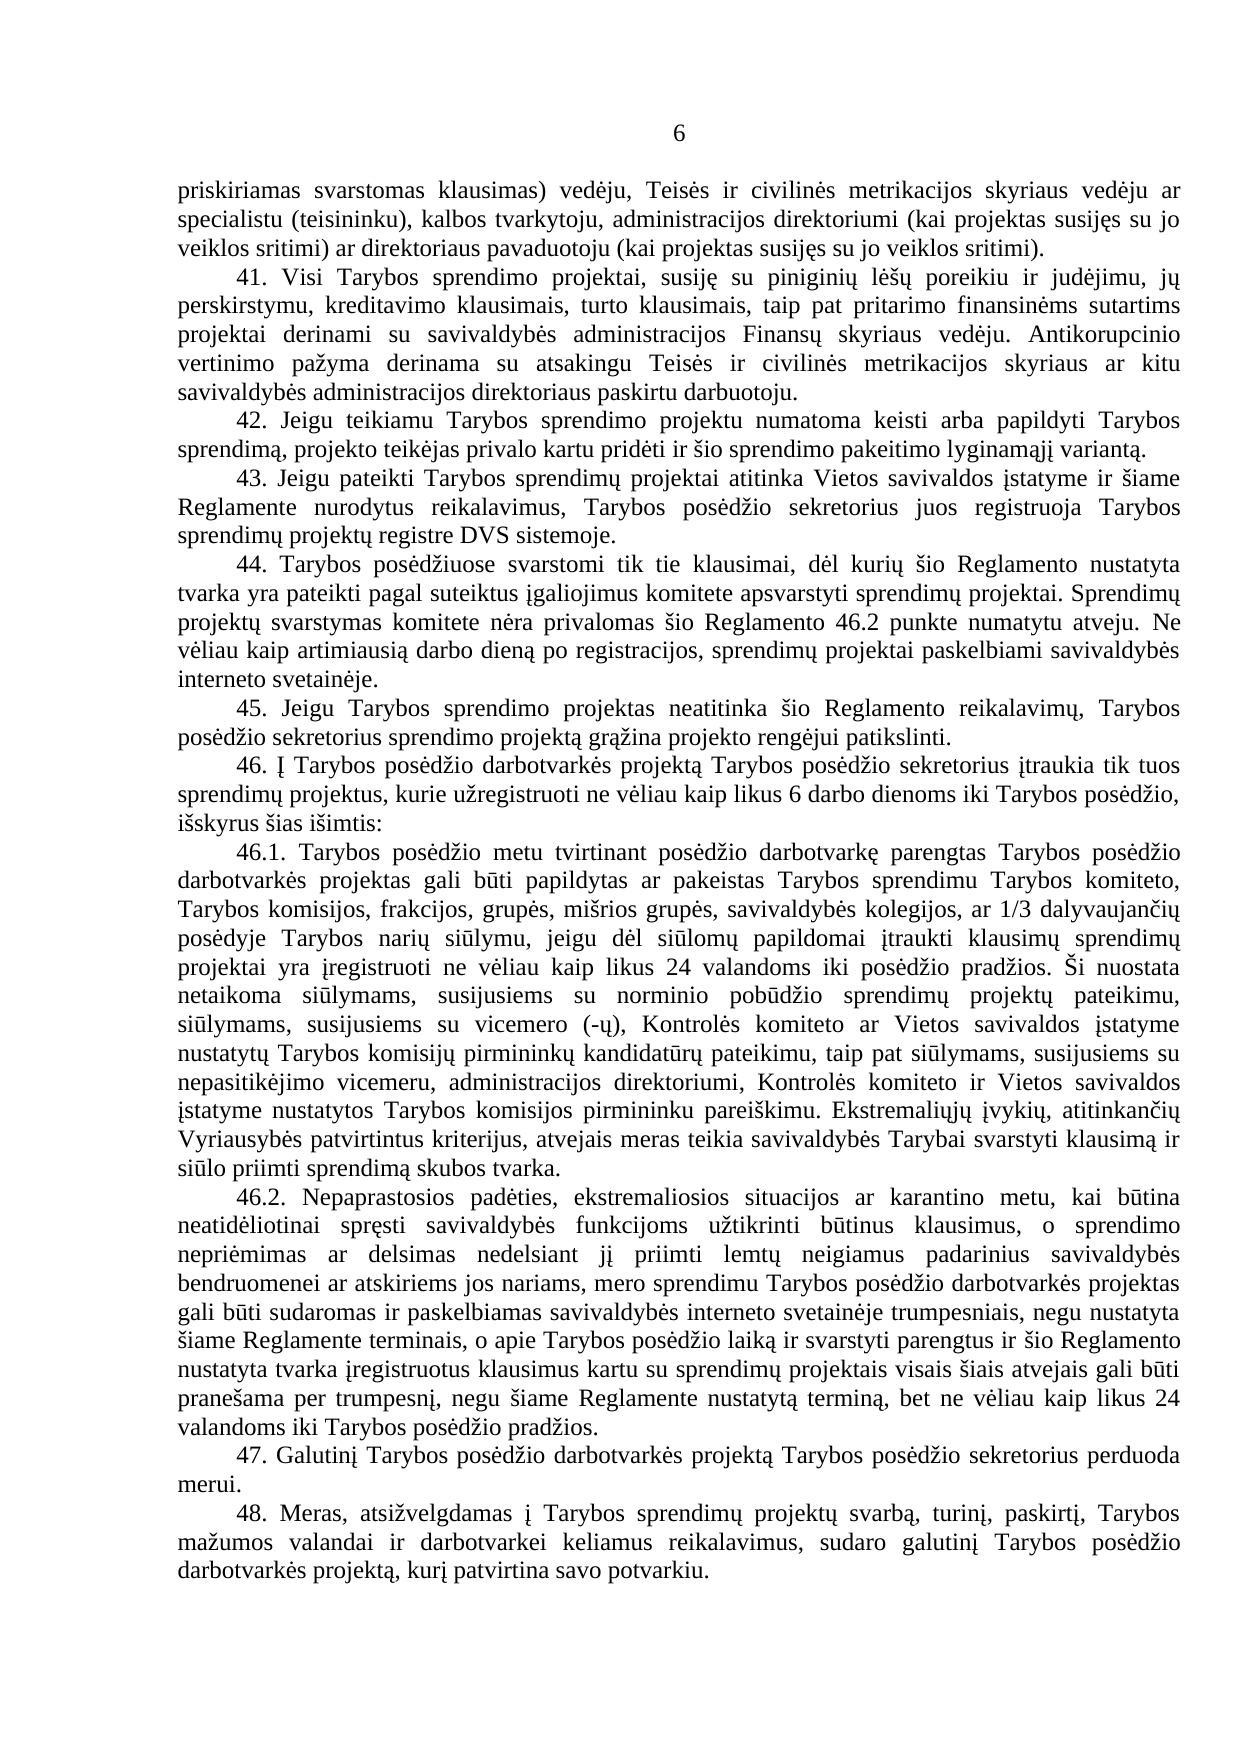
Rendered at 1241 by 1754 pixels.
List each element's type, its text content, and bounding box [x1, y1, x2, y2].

text 41. Visi Tarybos sprendimo projektai, susiję su piniginių lėšų poreikiu ir judėjimu, jų perskirstymu, kreditavimo klausimais, turto klausimais, taip pat pritarimo finansinėms sutartims projektai derinami su savivaldybės administracijos Finansų skyriaus vedėju. Antikorupcinio vertinimo pažyma derinama su atsakingu Teisės ir civilinės metrikacijos skyriaus ar kitu savivaldybės administracijos direktoriaus paskirtu darbuotoju. [177, 262, 1181, 406]
text 47. Galutinį Tarybos posėdžio darbotvarkės projektą Tarybos posėdžio sekretorius perduoda merui. [177, 1441, 1181, 1498]
text 46.1. Tarybos posėdžio metu tvirtinant posėdžio darbotvarkę parengtas Tarybos posėdžio darbotvarkės projektas gali būti papildytas ar pakeistas Tarybos sprendimu Tarybos komiteto, Tarybos komisijos, frakcijos, grupės, mišrios grupės, savivaldybės kolegijos, ar 1/3 dalyvaujančių posėdyje Tarybos narių siūlymu, jeigu dėl siūlomų papildomai įtraukti klausimų sprendimų projektai yra įregistruoti ne vėliau kaip likus 24 valandoms iki posėdžio pradžios. Ši nuostata netaikoma siūlymams, susijusiems su norminio pobūdžio sprendimų projektų pateikimu, siūlymams, susijusiems su vicemero (-ų), Kontrolės komiteto ar Vietos savivaldos įstatyme nustatytų Tarybos komisijų pirmininkų kandidatūrų pateikimu, taip pat siūlymams, susijusiems su nepasitikėjimo vicemeru, administracijos direktoriumi, Kontrolės komiteto ir Vietos savivaldos įstatyme nustatytos Tarybos komisijos pirmininku pareiškimu. Ekstremaliųjų įvykių, atitinkančių Vyriausybės patvirtintus kriterijus, atvejais meras teikia savivaldybės Tarybai svarstyti klausimą ir siūlo priimti sprendimą skubos tvarka. [177, 837, 1181, 1182]
text 46.2. Nepaprastosios padėties, ekstremaliosios situacijos ar karantino metu, kai būtina neatidėliotinai spręsti savivaldybės funkcijoms užtikrinti būtinus klausimus, o sprendimo nepriėmimas ar delsimas nedelsiant jį priimti lemtų neigiamus padarinius savivaldybės bendruomenei ar atskiriems jos nariams, mero sprendimu Tarybos posėdžio darbotvarkės projektas gali būti sudaromas ir paskelbiamas savivaldybės interneto svetainėje trumpesniais, negu nustatyta šiame Reglamente terminais, o apie Tarybos posėdžio laiką ir svarstyti parengtus ir šio Reglamento nustatyta tvarka įregistruotus klausimus kartu su sprendimų projektais visais šiais atvejais gali būti pranešama per trumpesnį, negu šiame Reglamente nustatytą terminą, bet ne vėliau kaip likus 24 valandoms iki Tarybos posėdžio pradžios. [177, 1182, 1181, 1441]
text 45. Jeigu Tarybos sprendimo projektas neatitinka šio Reglamento reikalavimų, Tarybos posėdžio sekretorius sprendimo projektą grąžina projekto rengėjui patikslinti. [177, 693, 1181, 751]
text 48. Meras, atsižvelgdamas į Tarybos sprendimų projektų svarbą, turinį, paskirtį, Tarybos mažumos valandai ir darbotvarkei keliamus reikalavimus, sudaro galutinį Tarybos posėdžio darbotvarkės projektą, kurį patvirtina savo potvarkiu. [177, 1498, 1181, 1584]
text 42. Jeigu teikiamu Tarybos sprendimo projektu numatoma keisti arba papildyti Tarybos sprendimą, projekto teikėjas privalo kartu pridėti ir šio sprendimo pakeitimo lyginamąjį variantą. [177, 406, 1181, 463]
text 43. Jeigu pateikti Tarybos sprendimų projektai atitinka Vietos savivaldos įstatyme ir šiame Reglamente nurodytus reikalavimus, Tarybos posėdžio sekretorius juos registruoja Tarybos sprendimų projektų registre DVS sistemoje. [177, 463, 1181, 549]
text priskiriamas svarstomas klausimas) vedėju, Teisės ir civilinės metrikacijos skyriaus vedėju ar specialistu (teisininku), kalbos tvarkytoju, administracijos direktoriumi (kai projektas susijęs su jo veiklos sritimi) ar direktoriaus pavaduotoju (kai projektas susijęs su jo veiklos sritimi). [177, 176, 1181, 262]
text 44. Tarybos posėdžiuose svarstomi tik tie klausimai, dėl kurių šio Reglamento nustatyta tvarka yra pateikti pagal suteiktus įgaliojimus komitete apsvarstyti sprendimų projektai. Sprendimų projektų svarstymas komitete nėra privalomas šio Reglamento 46.2 punkte numatytu atveju. Ne vėliau kaip artimiausią darbo dieną po registracijos, sprendimų projektai paskelbiami savivaldybės interneto svetainėje. [177, 549, 1181, 693]
text 46. Į Tarybos posėdžio darbotvarkės projektą Tarybos posėdžio sekretorius įtraukia tik tuos sprendimų projektus, kurie užregistruoti ne vėliau kaip likus 6 darbo dienoms iki Tarybos posėdžio, išskyrus šias išimtis: [177, 751, 1181, 837]
